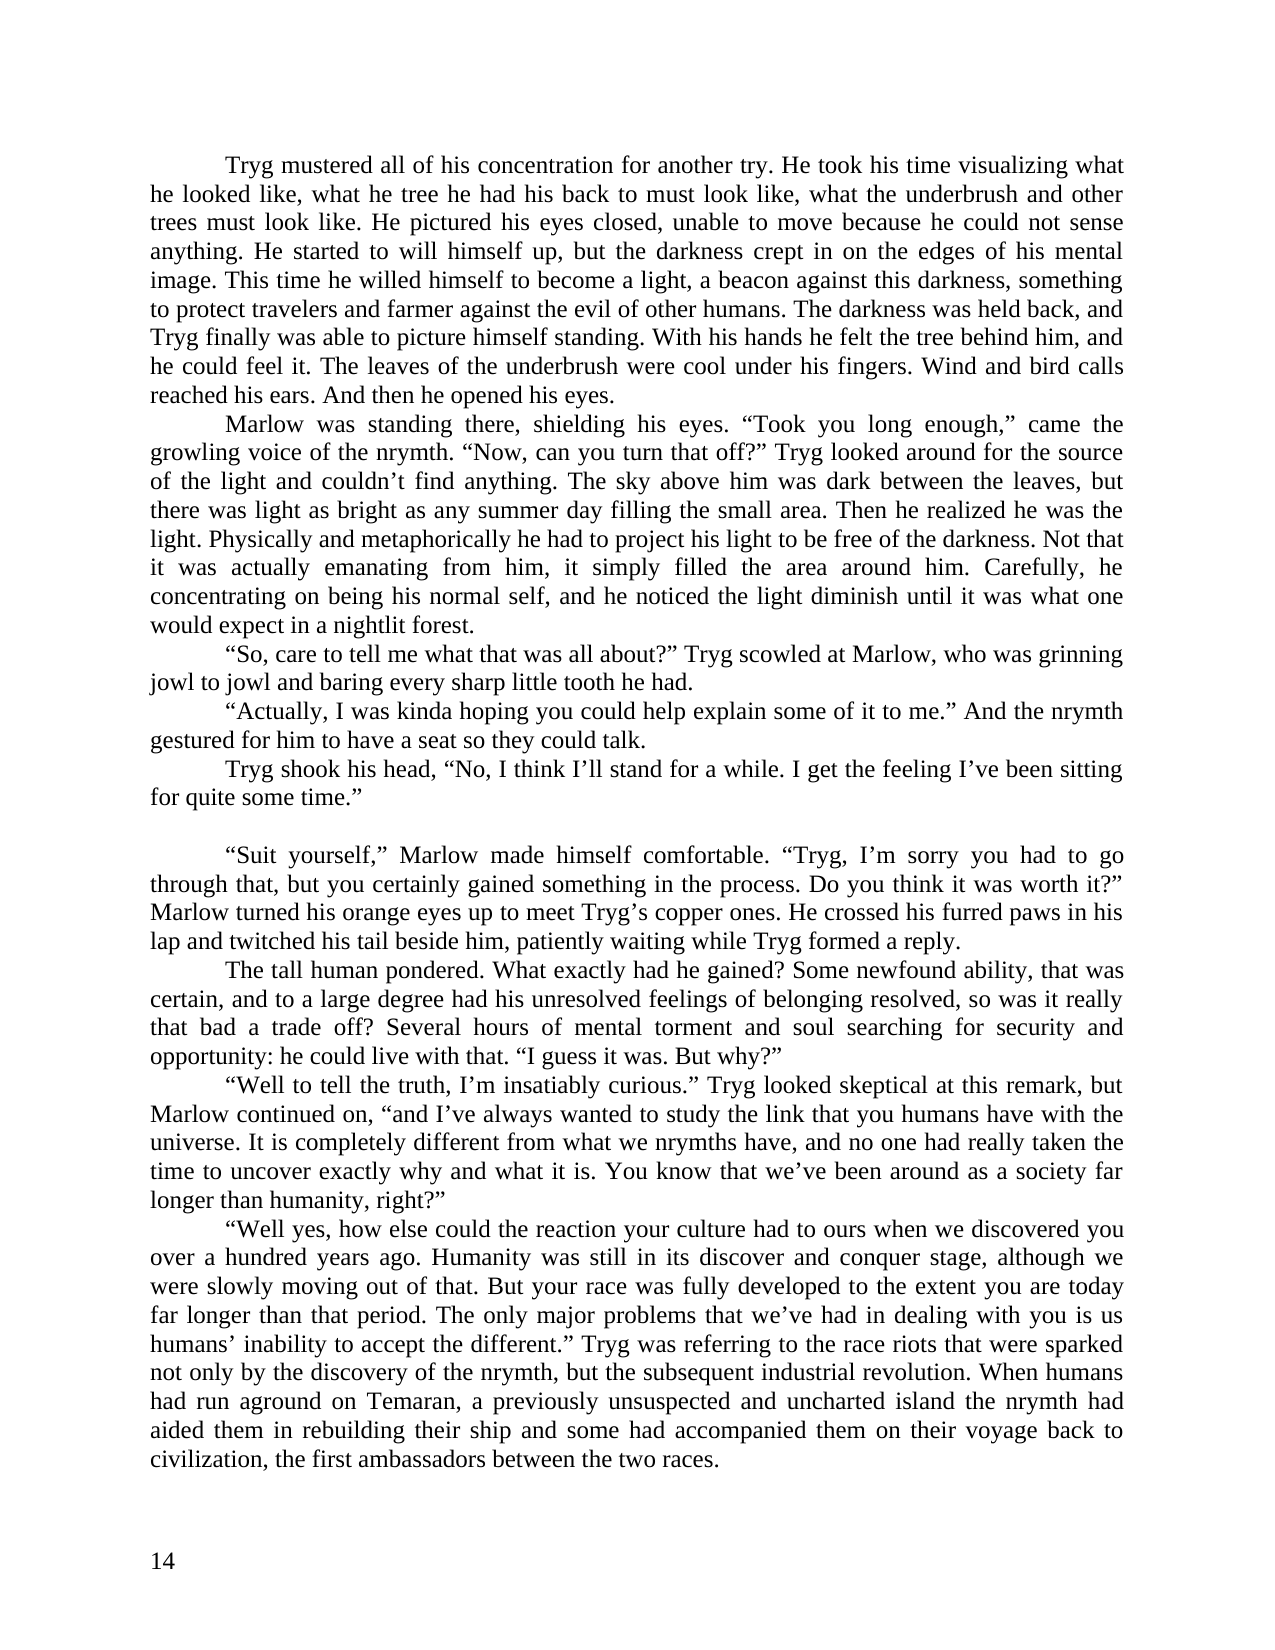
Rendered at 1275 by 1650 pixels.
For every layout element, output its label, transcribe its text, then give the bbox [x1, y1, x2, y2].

text Tryg mustered all of his concentration for another try. He took his time visualizing what he looked like, what he tree he had his back to must look like, what the underbrush and other trees must look like. He pictured his eyes closed, unable to move because he could not sense anything. He started to will himself up, but the darkness crept in on the edges of his mental image. This time he willed himself to become a light, a beacon against this darkness, something to protect travelers and farmer against the evil of other humans. The darkness was held back, and Tryg finally was able to picture himself standing. With his hands he felt the tree behind him, and he could feel it. The leaves of the underbrush were cool under his fingers. Wind and bird calls reached his ears. And then he opened his eyes. [150, 150, 1125, 409]
text Marlow was standing there, shielding his eyes. “Took you long enough,” came the growling voice of the nrymth. “Now, can you turn that off?” Tryg looked around for the source of the light and couldn’t find anything. The sky above him was dark between the leaves, but there was light as bright as any summer day filling the small area. Then he realized he was the light. Physically and metaphorically he had to project his light to be free of the darkness. Not that it was actually emanating from him, it simply filled the area around him. Carefully, he concentrating on being his normal self, and he noticed the light diminish until it was what one would expect in a nightlit forest. [150, 409, 1125, 639]
text “Actually, I was kinda hoping you could help explain some of it to me.” And the nrymth gestured for him to have a seat so they could talk. [150, 696, 1125, 754]
text “Suit yourself,” Marlow made himself comfortable. “Tryg, I’m sorry you had to go through that, but you certainly gained something in the process. Do you think it was worth it?” Marlow turned his orange eyes up to meet Tryg’s copper ones. He crossed his furred paws in his lap and twitched his tail beside him, patiently waiting while Tryg formed a reply. [150, 840, 1125, 955]
text The tall human pondered. What exactly had he gained? Some newfound ability, that was certain, and to a large degree had his unresolved feelings of belonging resolved, so was it really that bad a trade off? Several hours of mental torment and soul searching for security and opportunity: he could live with that. “I guess it was. But why?” [150, 955, 1125, 1070]
text “Well yes, how else could the reaction your culture had to ours when we discovered you over a hundred years ago. Humanity was still in its discover and conquer stage, although we were slowly moving out of that. But your race was fully developed to the extent you are today far longer than that period. The only major problems that we’ve had in dealing with you is us humans’ inability to accept the different.” Tryg was referring to the race riots that were sparked not only by the discovery of the nrymth, but the subsequent industrial revolution. When humans had run aground on Temaran, a previously unsuspected and uncharted island the nrymth had aided them in rebuilding their ship and some had accompanied them on their voyage back to civilization, the first ambassadors between the two races. [150, 1214, 1125, 1472]
text “So, care to tell me what that was all about?” Tryg scowled at Marlow, who was grinning jowl to jowl and baring every sharp little tooth he had. [150, 639, 1125, 696]
text “Well to tell the truth, I’m insatiably curious.” Tryg looked skeptical at this remark, but Marlow continued on, “and I’ve always wanted to study the link that you humans have with the universe. It is completely different from what we nrymths have, and no one had really taken the time to uncover exactly why and what it is. You know that we’ve been around as a society far longer than humanity, right?” [150, 1070, 1125, 1214]
text Tryg shook his head, “No, I think I’ll stand for a while. I get the feeling I’ve been sitting for quite some time.” [150, 754, 1125, 811]
